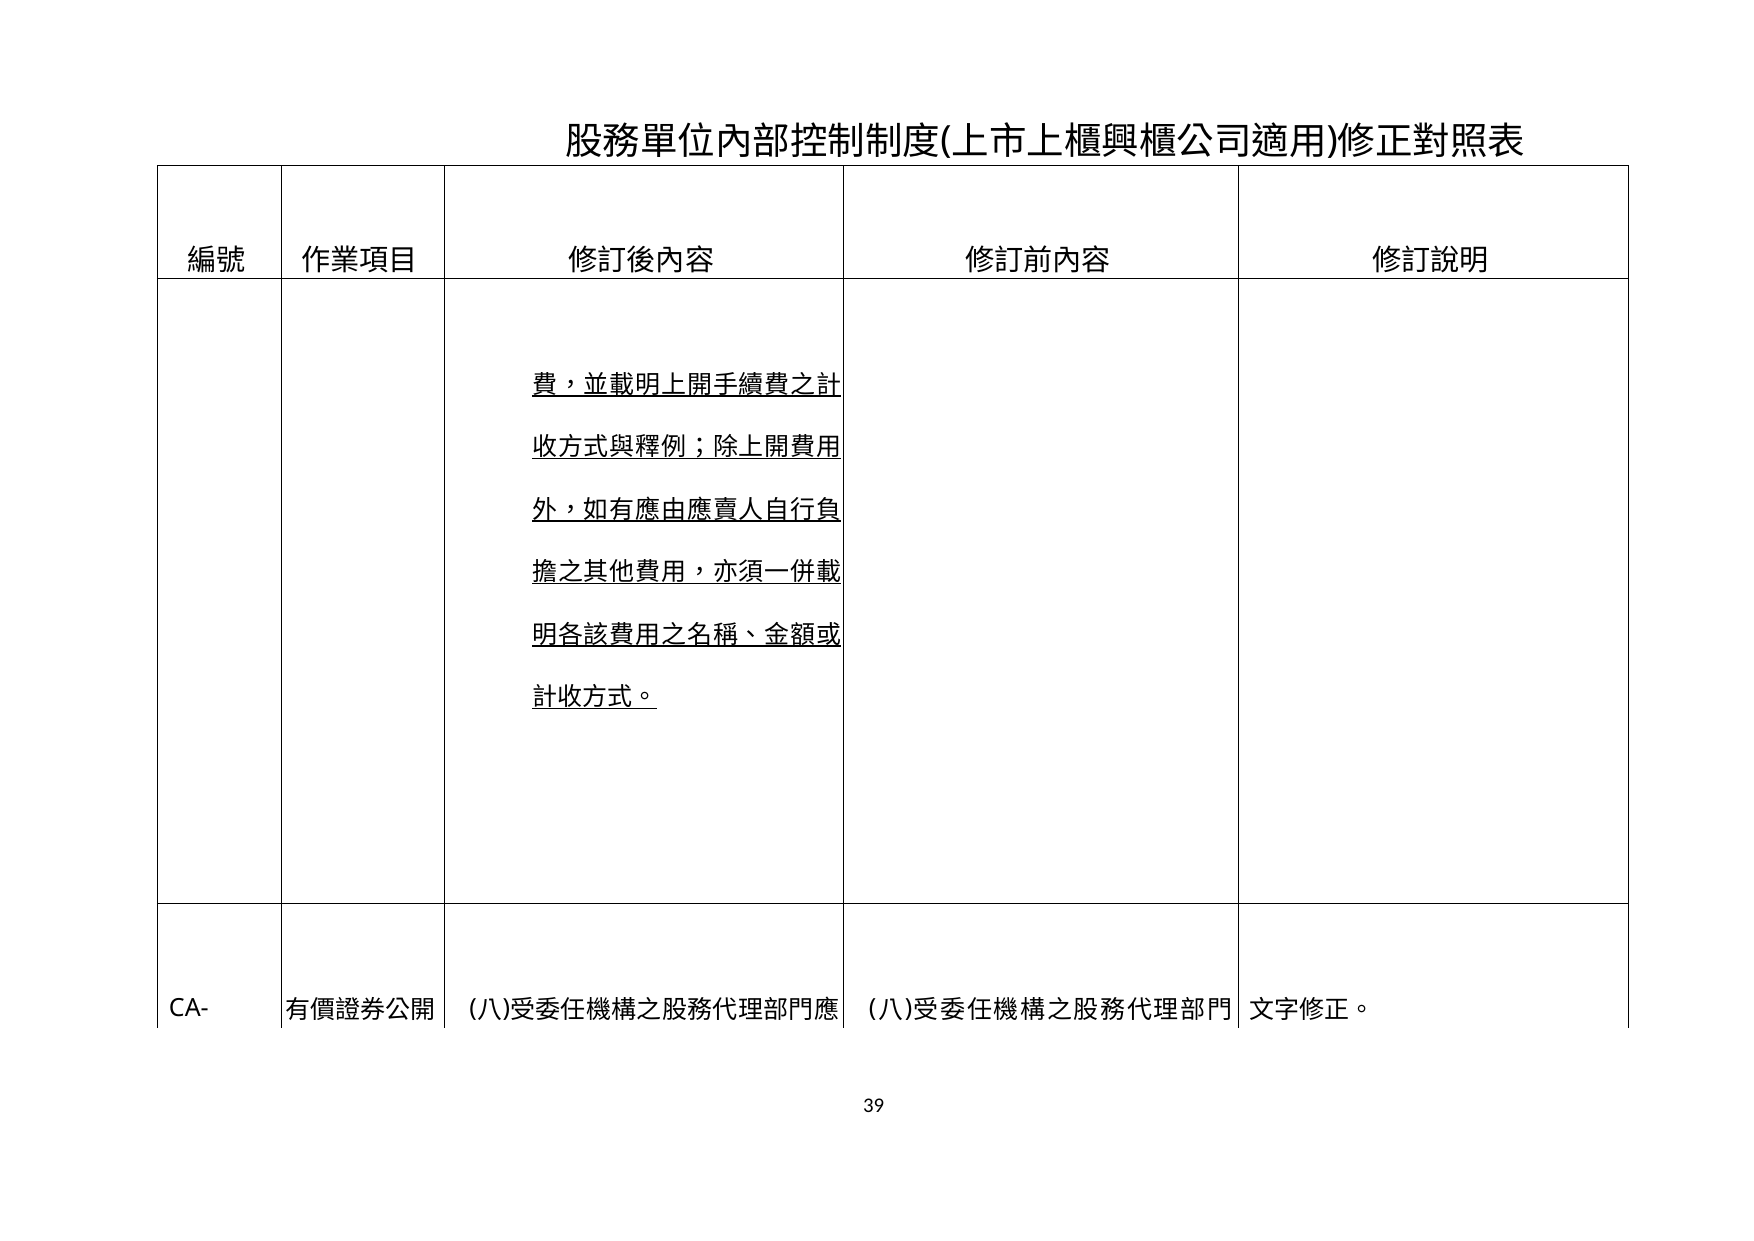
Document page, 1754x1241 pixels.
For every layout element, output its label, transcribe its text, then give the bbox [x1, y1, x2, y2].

table_cell 修訂後內容 [445, 166, 843, 278]
table_cell 有價證券公開 [282, 904, 444, 1028]
table_cell 費，並載明上開手續費之計收方式與釋例；除上開費用外，如有應由應賣人自行負擔之其他費用，亦須一併載明各該費用之名稱、金額或計收方式。 [445, 279, 843, 903]
table_cell [844, 279, 1238, 903]
table_cell 修訂說明 [1239, 166, 1628, 278]
table_header 股務單位內部控制制度(上市上櫃興櫃公司適用)修正對照表 [158, 91, 1629, 165]
table_cell CA- [158, 904, 281, 1028]
table_cell [158, 279, 281, 903]
table_cell [282, 279, 444, 903]
table_cell [1239, 279, 1628, 903]
table_cell (八)受委任機構之股務代理部門 [844, 904, 1238, 1028]
table_cell 作業項目 [282, 166, 444, 278]
table_cell 編號 [158, 166, 281, 278]
table_cell 修訂前內容 [844, 166, 1238, 278]
table_cell 文字修正。 [1239, 904, 1628, 1028]
table_cell (八)受委任機構之股務代理部門應 [445, 904, 843, 1028]
